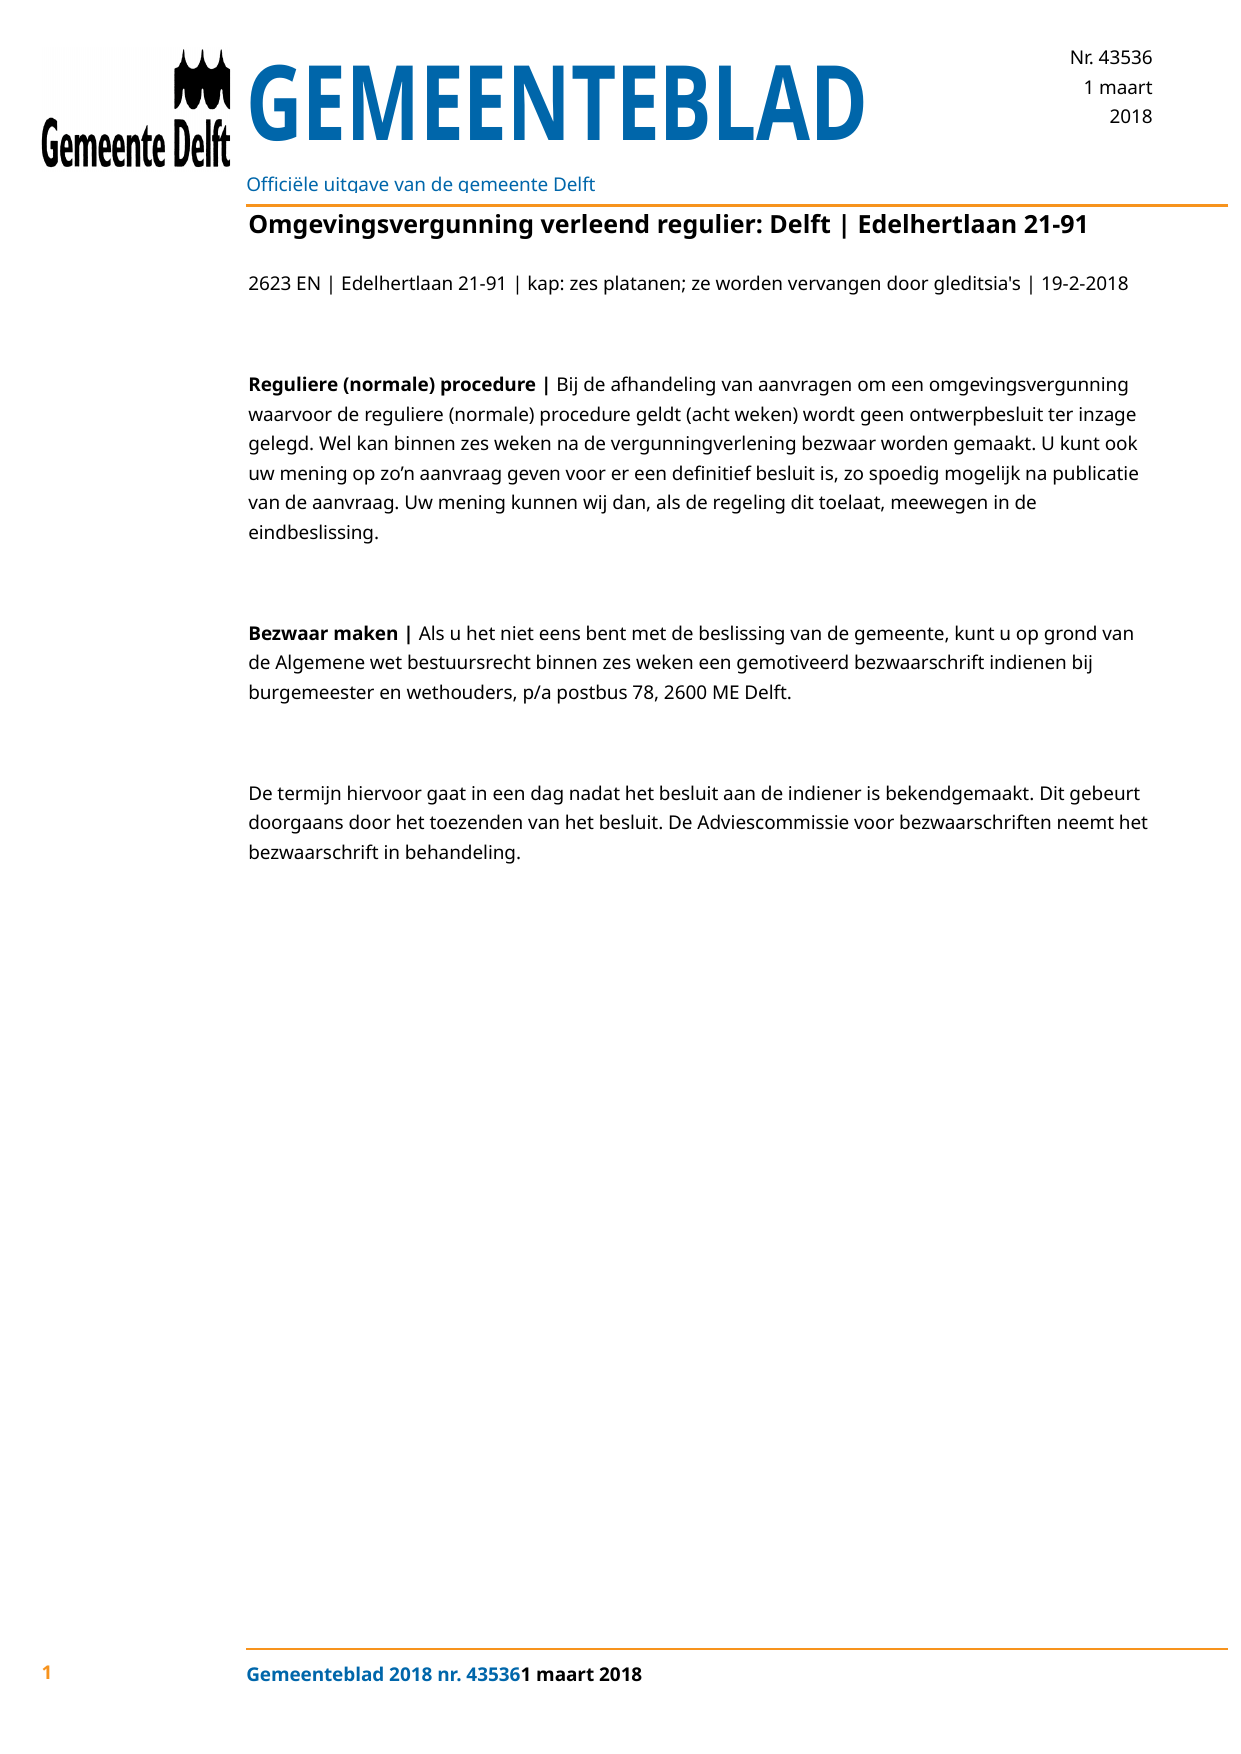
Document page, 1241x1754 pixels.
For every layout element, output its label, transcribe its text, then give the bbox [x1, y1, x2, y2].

text Reguliere (normale) procedure | Bij de afhandeling van aanvragen om een omgevingsvergunning waarvoor de reguliere (normale) procedure geldt (acht weken) wordt geen ontwerpbesluit ter inzage gelegd. Wel kan binnen zes weken na de vergunningverlening bezwaar worden gemaakt. U kunt ook uw mening op zo’n aanvraag geven voor er een definitief besluit is, zo spoedig mogelijk na publicatie van de aanvraag. Uw mening kunnen wij dan, als de regeling dit toelaat, meewegen in de eindbeslissing. [248, 371, 1152, 545]
text Bezwaar maken | Als u het niet eens bent met de beslissing van de gemeente, kunt u op grond van de Algemene wet bestuursrecht binnen zes weken een gemotiveerd bezwaarschrift indienen bij burgemeester en wethouders, p/a postbus 78, 2600 ME Delft. [248, 620, 1152, 705]
picture [41, 47, 231, 172]
text Omgevingsvergunning verleend regulier: Delft | Edelhertlaan 21-91 [248, 207, 1152, 241]
text De termijn hiervoor gaat in een dag nadat het besluit aan de indiener is bekendgemaakt. Dit gebeurt doorgaans door het toezenden van het besluit. De Adviescommissie voor bezwaarschriften neemt het bezwaarschrift in behandeling. [248, 780, 1152, 865]
text 2623 EN | Edelhertlaan 21-91 | kap: zes platanen; ze worden vervangen door gleditsia's | 19-2-2018 [248, 270, 1152, 296]
